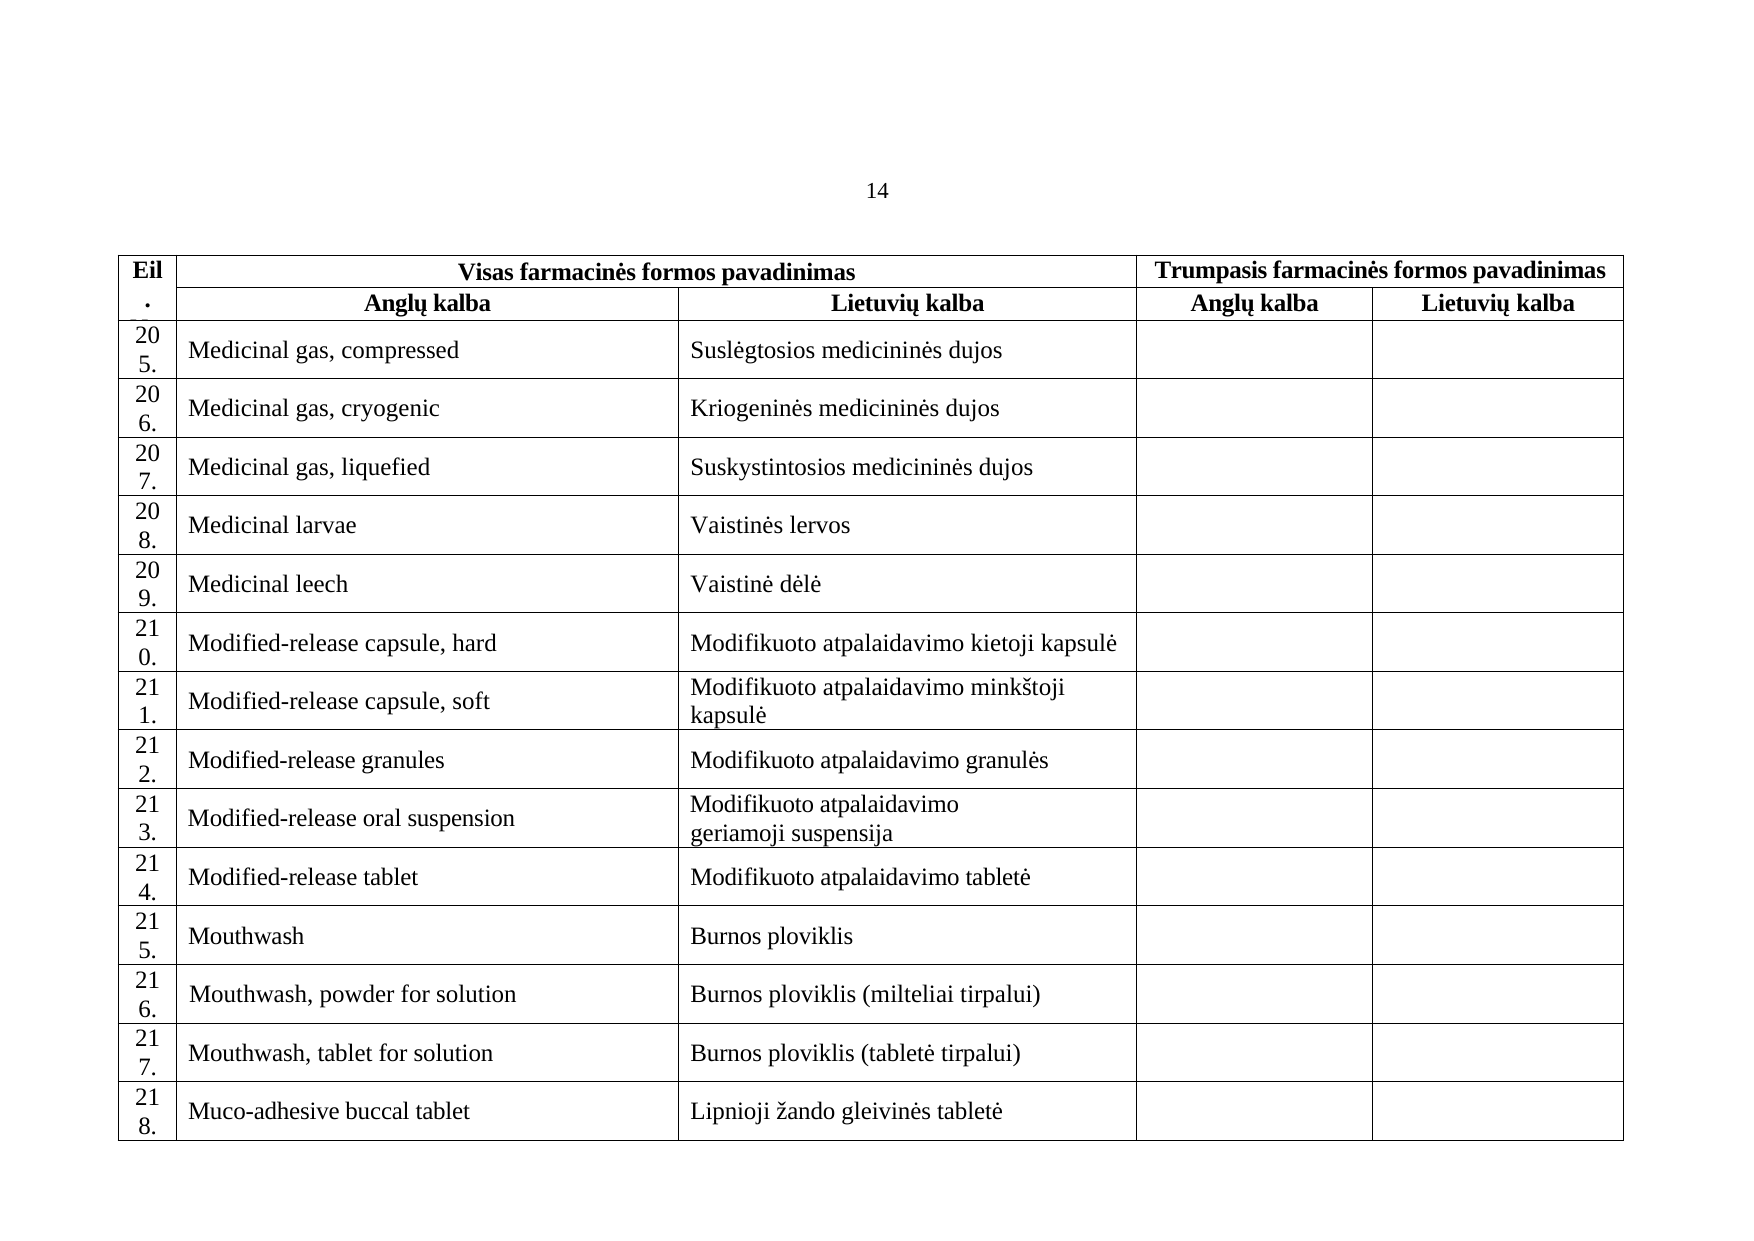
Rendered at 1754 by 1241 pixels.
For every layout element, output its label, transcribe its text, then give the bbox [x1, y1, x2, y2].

table_cell Modifikuoto atpalaidavimo minkštoji kapsulė [679, 672, 1136, 729]
table_cell Medicinal gas, liquefied [177, 438, 678, 495]
table_header Trumpasis farmacinės formos pavadinimas [1137, 256, 1623, 287]
table_cell Burnos ploviklis (milteliai tirpalui) [679, 965, 1136, 1022]
table_cell [1137, 672, 1372, 729]
table_cell 207. [119, 438, 176, 495]
table_cell [1137, 789, 1372, 847]
table_cell [1373, 906, 1623, 964]
table_cell Burnos ploviklis [679, 906, 1136, 964]
table_cell [1373, 555, 1623, 612]
table_cell Modifikuoto atpalaidavimo kietoji kapsulė [679, 613, 1136, 671]
table_cell Anglų kalba [177, 288, 678, 319]
table_cell Medicinal gas, cryogenic [177, 379, 678, 437]
table_cell [1373, 789, 1623, 847]
table_cell Muco-adhesive buccal tablet [177, 1082, 678, 1139]
table_cell [1137, 1024, 1372, 1081]
table_header Visas farmacinės formos pavadinimas [177, 256, 1136, 287]
table_cell [1137, 496, 1372, 554]
table_cell [1137, 555, 1372, 612]
table_cell 214. [119, 848, 176, 905]
table_cell Modified-release oral suspension [177, 789, 678, 847]
table_cell Mouthwash, powder for solution [177, 965, 678, 1022]
table_cell 210. [119, 613, 176, 671]
table_cell Vaistinės lervos [679, 496, 1136, 554]
table_cell Burnos ploviklis (tabletė tirpalui) [679, 1024, 1136, 1081]
table_cell Lietuvių kalba [679, 288, 1136, 319]
table_cell [1373, 379, 1623, 437]
table_cell Modified-release tablet [177, 848, 678, 905]
table_cell 209. [119, 555, 176, 612]
table_cell Mouthwash [177, 906, 678, 964]
table_cell [1137, 613, 1372, 671]
table_cell Anglų kalba [1137, 288, 1372, 319]
table_cell Lipnioji žando gleivinės tabletė [679, 1082, 1136, 1139]
table_cell Modifikuoto atpalaidavimo tabletė [679, 848, 1136, 905]
table_cell Suslėgtosios medicininės dujos [679, 321, 1136, 378]
table_cell Kriogeninės medicininės dujos [679, 379, 1136, 437]
table_cell [1373, 848, 1623, 905]
table_cell Suskystintosios medicininės dujos [679, 438, 1136, 495]
table_cell 218. [119, 1082, 176, 1139]
table_cell Medicinal leech [177, 555, 678, 612]
table_cell [1373, 672, 1623, 729]
table_cell [1137, 906, 1372, 964]
table_cell [1137, 438, 1372, 495]
table_cell Medicinal larvae [177, 496, 678, 554]
table_cell 213. [119, 789, 176, 847]
table_cell [1137, 379, 1372, 437]
table_cell 206. [119, 379, 176, 437]
table_cell Modifikuoto atpalaidavimo geriamoji suspensija [679, 789, 1136, 847]
table_cell Modifikuoto atpalaidavimo granulės [679, 730, 1136, 788]
table_cell [1373, 438, 1623, 495]
table_cell 205. [119, 321, 176, 378]
table_cell [1137, 730, 1372, 788]
table_cell 217. [119, 1024, 176, 1081]
table_cell [1373, 496, 1623, 554]
table_cell Modified-release capsule, hard [177, 613, 678, 671]
table_cell Lietuvių kalba [1373, 288, 1623, 319]
table_cell Modified-release capsule, soft [177, 672, 678, 729]
table_cell Modified-release granules [177, 730, 678, 788]
table_cell [1373, 613, 1623, 671]
table_cell [1137, 321, 1372, 378]
table_cell 208. [119, 496, 176, 554]
table_cell 216. [119, 965, 176, 1022]
table_cell [1137, 965, 1372, 1022]
table_cell 215. [119, 906, 176, 964]
table_cell 211. [119, 672, 176, 729]
table_cell Medicinal gas, compressed [177, 321, 678, 378]
table_cell [1373, 965, 1623, 1022]
table_cell [1373, 321, 1623, 378]
table_header Eil. Nr. [119, 256, 176, 319]
table_cell [1373, 1082, 1623, 1139]
table_cell [1137, 848, 1372, 905]
table_cell [1373, 1024, 1623, 1081]
table_cell Vaistinė dėlė [679, 555, 1136, 612]
table_cell 212. [119, 730, 176, 788]
table_cell [1373, 730, 1623, 788]
table_cell [1137, 1082, 1372, 1139]
table_cell Mouthwash, tablet for solution [177, 1024, 678, 1081]
